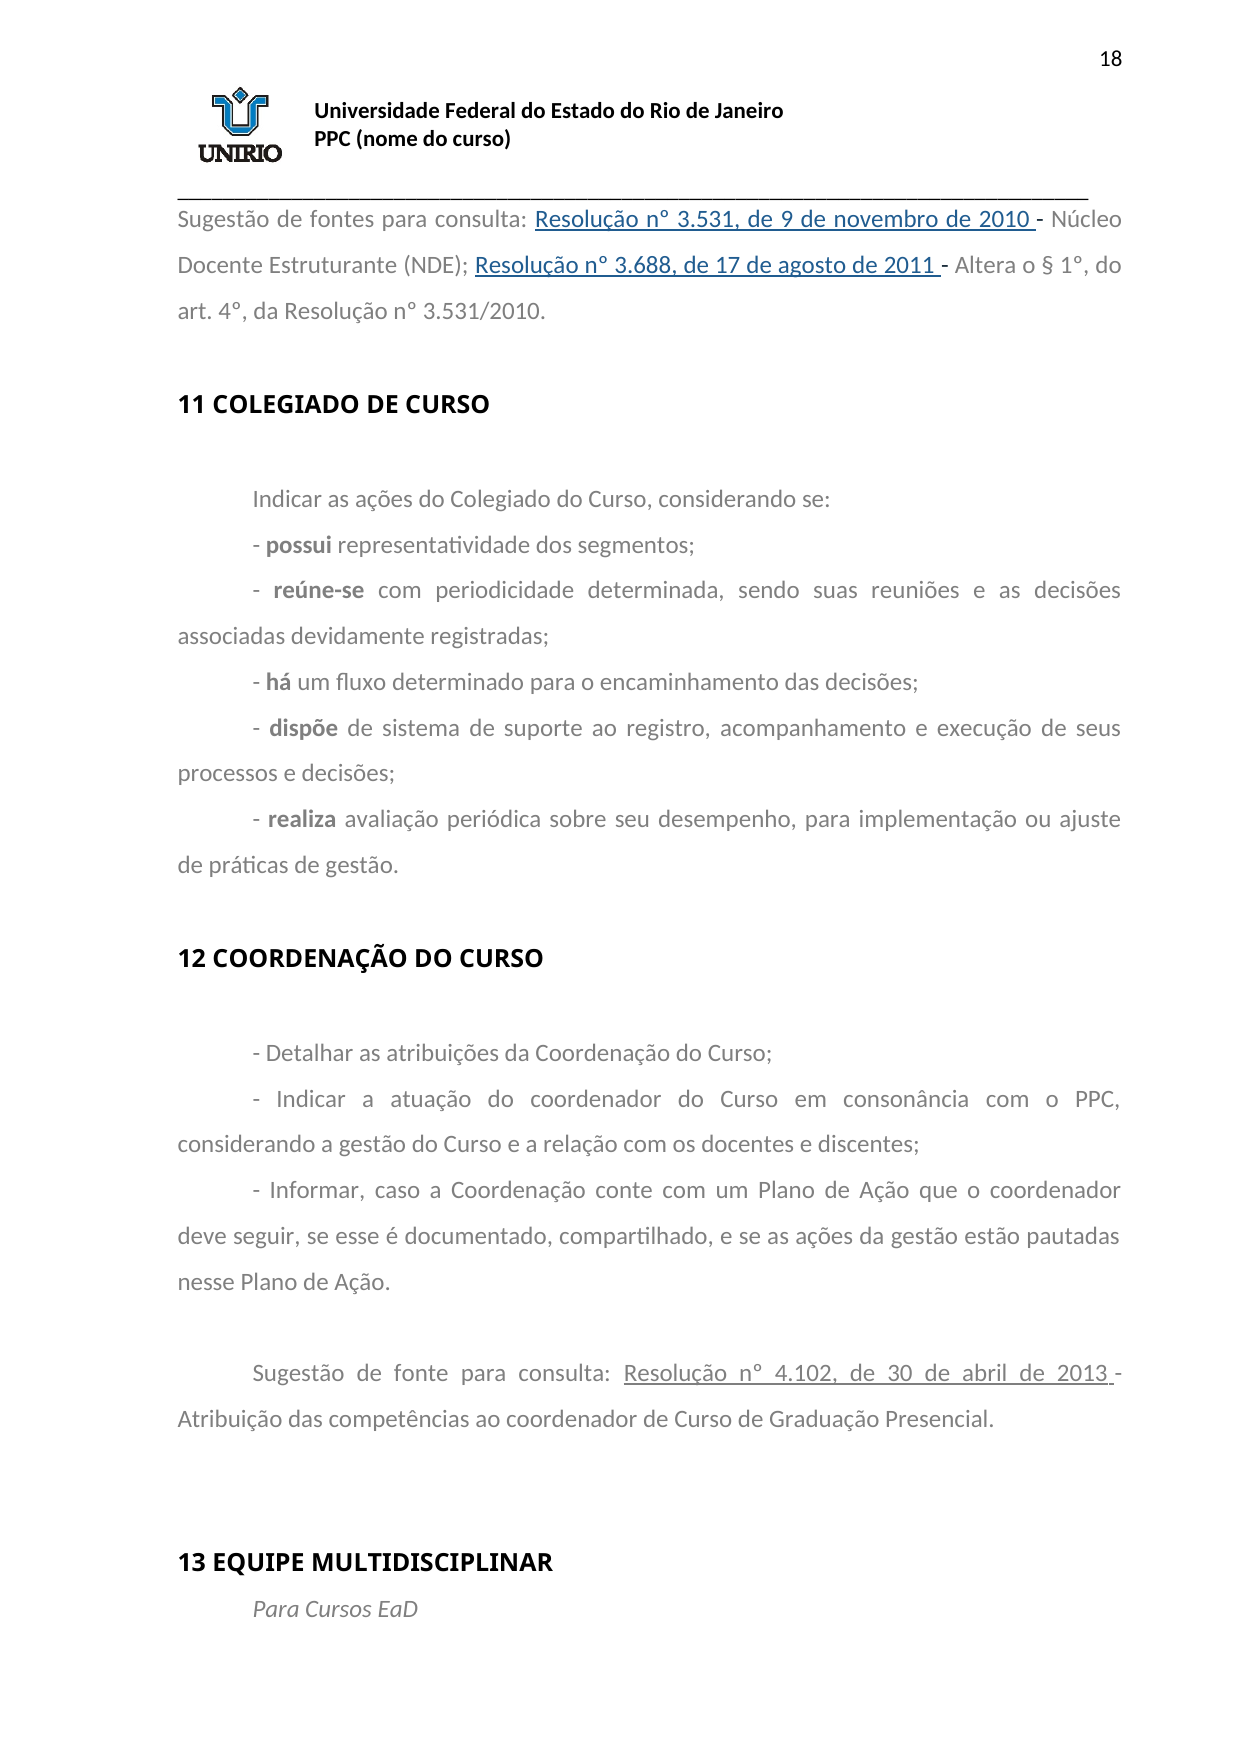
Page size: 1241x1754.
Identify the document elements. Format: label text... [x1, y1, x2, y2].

text - reúne-se com periodicidade determinada, sendo suas reuniões e as decisões associadas devidamente registradas; [177, 574, 1122, 651]
text - realiza avaliação periódica sobre seu desempenho, para implementação ou ajuste de práticas de gestão. [177, 803, 1122, 879]
subtitle 11 COLEGIADO DE CURSO [177, 386, 1122, 420]
text Sugestão de fonte para consulta: Resolução nº 4.102, de 30 de abril de 2013 - Atribuição das competências ao coordenador de Curso de Graduação Presencial. [177, 1357, 1122, 1433]
text - há um fluxo determinado para o encaminhamento das decisões; [177, 666, 1122, 696]
subtitle 12 COORDENAÇÃO DO CURSO [177, 940, 1122, 974]
text Indicar as ações do Colegiado do Curso, considerando se: [177, 483, 1122, 513]
text Para Cursos EaD [177, 1594, 1122, 1624]
text - Detalhar as atribuições da Coordenação do Curso; [177, 1037, 1122, 1068]
text - possui representatividade dos segmentos; [177, 529, 1122, 559]
text Sugestão de fontes para consulta: Resolução nº 3.531, de 9 de novembro de 2010 - Núcleo Docente Estruturante (NDE); Resolução nº 3.688, de 17 de agosto de 2011 - Altera o § 1º, do art. 4º, da Resolução nº 3.531/2010. [177, 203, 1122, 325]
picture [188, 72, 292, 176]
subtitle 13 EQUIPE MULTIDISCIPLINAR [177, 1544, 1122, 1578]
text - Indicar a atuação do coordenador do Curso em consonância com o PPC, considerando a gestão do Curso e a relação com os docentes e discentes; [177, 1083, 1122, 1159]
text - dispõe de sistema de suporte ao registro, acompanhamento e execução de seus processos e decisões; [177, 712, 1122, 788]
text - Informar, caso a Coordenação conte com um Plano de Ação que o coordenador deve seguir, se esse é documentado, compartilhado, e se as ações da gestão estão pautadas nesse Plano de Ação. [177, 1174, 1122, 1296]
